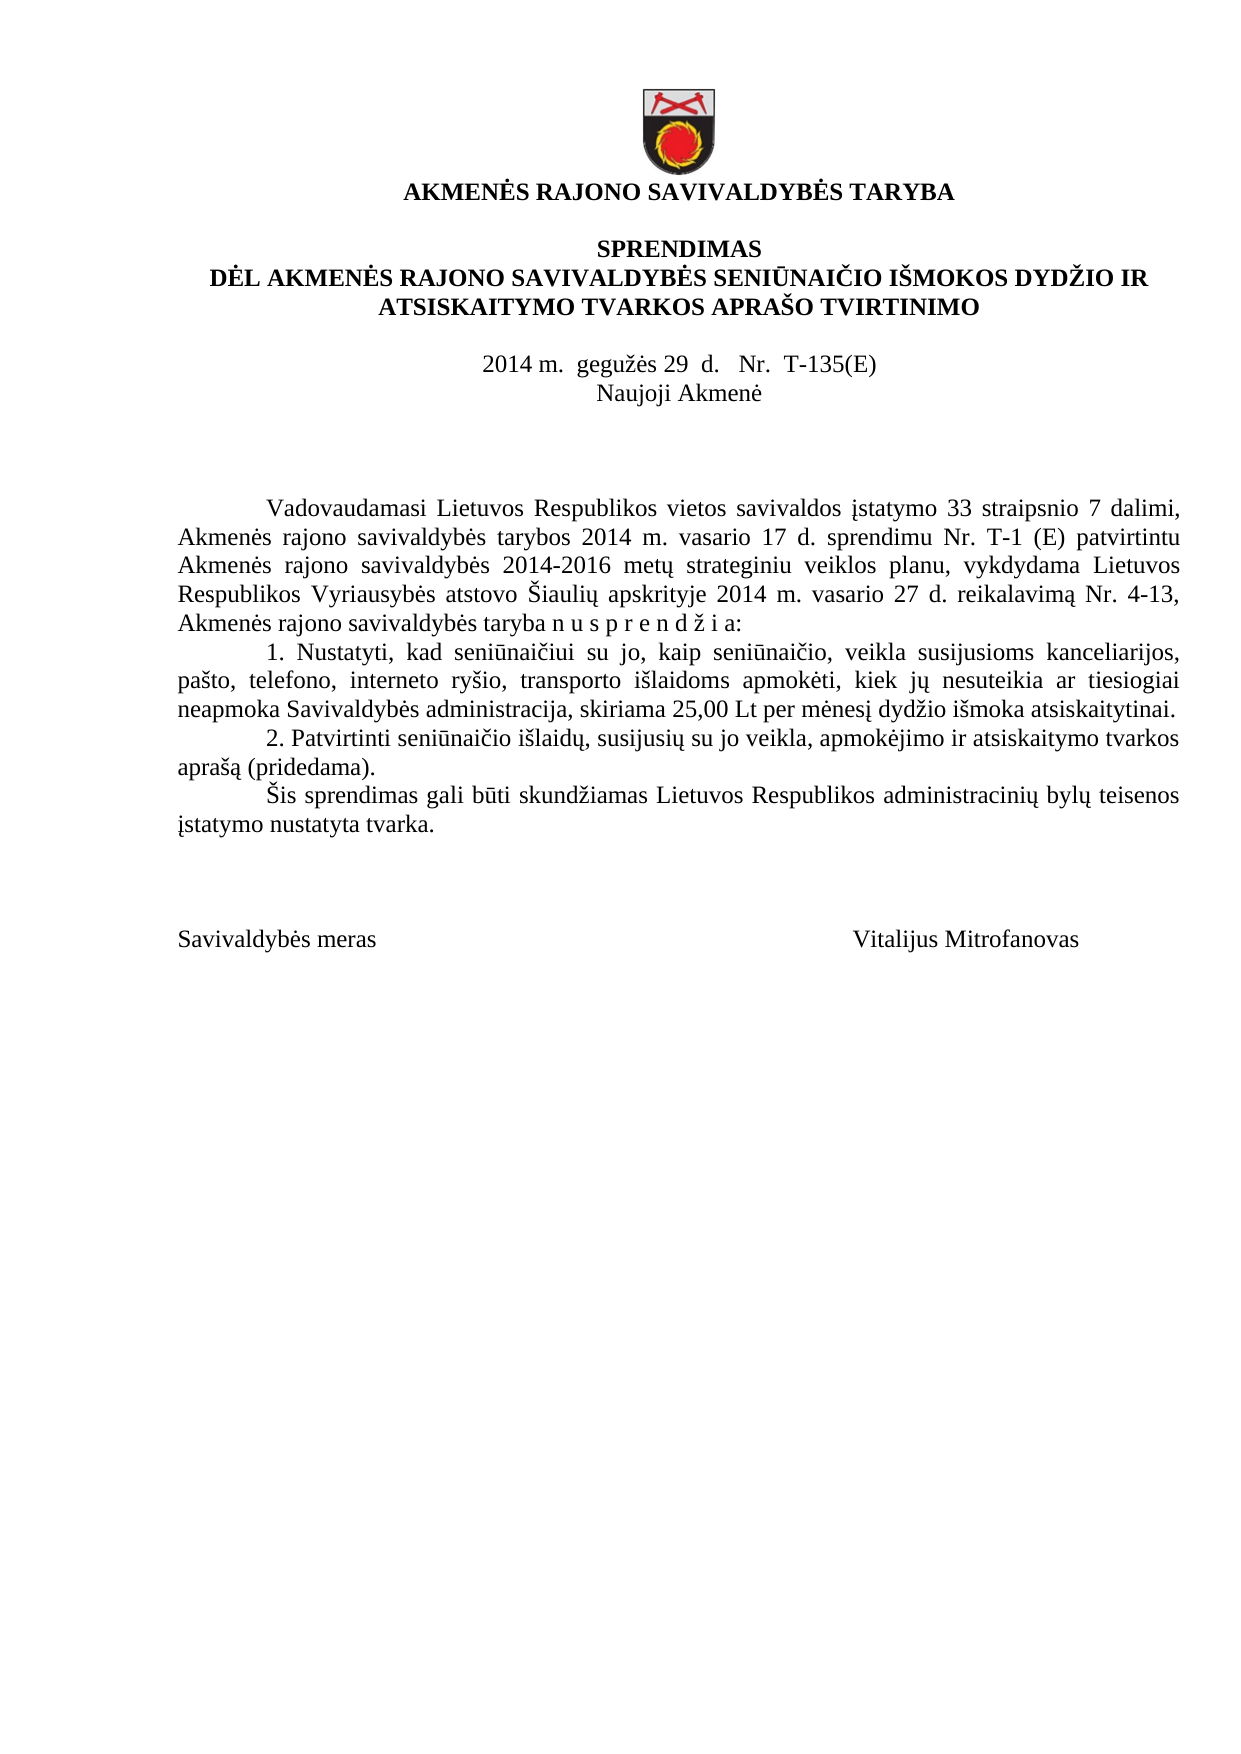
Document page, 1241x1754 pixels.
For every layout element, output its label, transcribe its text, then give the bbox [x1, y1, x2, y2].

text 1. Nustatyti, kad seniūnaičiui su jo, kaip seniūnaičio, veikla susijusioms kanceliarijos, pašto, telefono, interneto ryšio, transporto išlaidoms apmokėti, kiek jų nesuteikia ar tiesiogiai neapmoka Savivaldybės administracija, skiriama 25,00 Lt per mėnesį dydžio išmoka atsiskaitytinai. [177, 637, 1181, 723]
text 2. Patvirtinti seniūnaičio išlaidų, susijusių su jo veikla, apmokėjimo ir atsiskaitymo tvarkos aprašą (pridedama). [177, 723, 1181, 781]
text Savivaldybės meras Vitalijus Mitrofanovas [177, 924, 1181, 953]
text Naujoji Akmenė [177, 378, 1181, 407]
text AKMENĖS RAJONO SAVIVALDYBĖS TARYBA [177, 177, 1181, 206]
text Vadovaudamasi Lietuvos Respublikos vietos savivaldos įstatymo 33 straipsnio 7 dalimi, Akmenės rajono savivaldybės tarybos 2014 m. vasario 17 d. sprendimu Nr. T-1 (E) patvirtintu Akmenės rajono savivaldybės 2014-2016 metų strateginiu veiklos planu, vykdydama Lietuvos Respublikos Vyriausybės atstovo Šiaulių apskrityje 2014 m. vasario 27 d. reikalavimą Nr. 4-13, Akmenės rajono savivaldybės taryba n u s p r e n d ž i a: [177, 493, 1181, 637]
text SPRENDIMAS [177, 234, 1181, 263]
text 2014 m. gegužės 29 d. Nr. T-135(E) [177, 349, 1181, 378]
text Šis sprendimas gali būti skundžiamas Lietuvos Respublikos administracinių bylų teisenos įstatymo nustatyta tvarka. [177, 781, 1181, 838]
text DĖL AKMENĖS RAJONO SAVIVALDYBĖS SENIŪNAIČIO IŠMOKOS DYDŽIO IR ATSISKAITYMO TVARKOS APRAŠO TVIRTINIMO [177, 263, 1181, 321]
